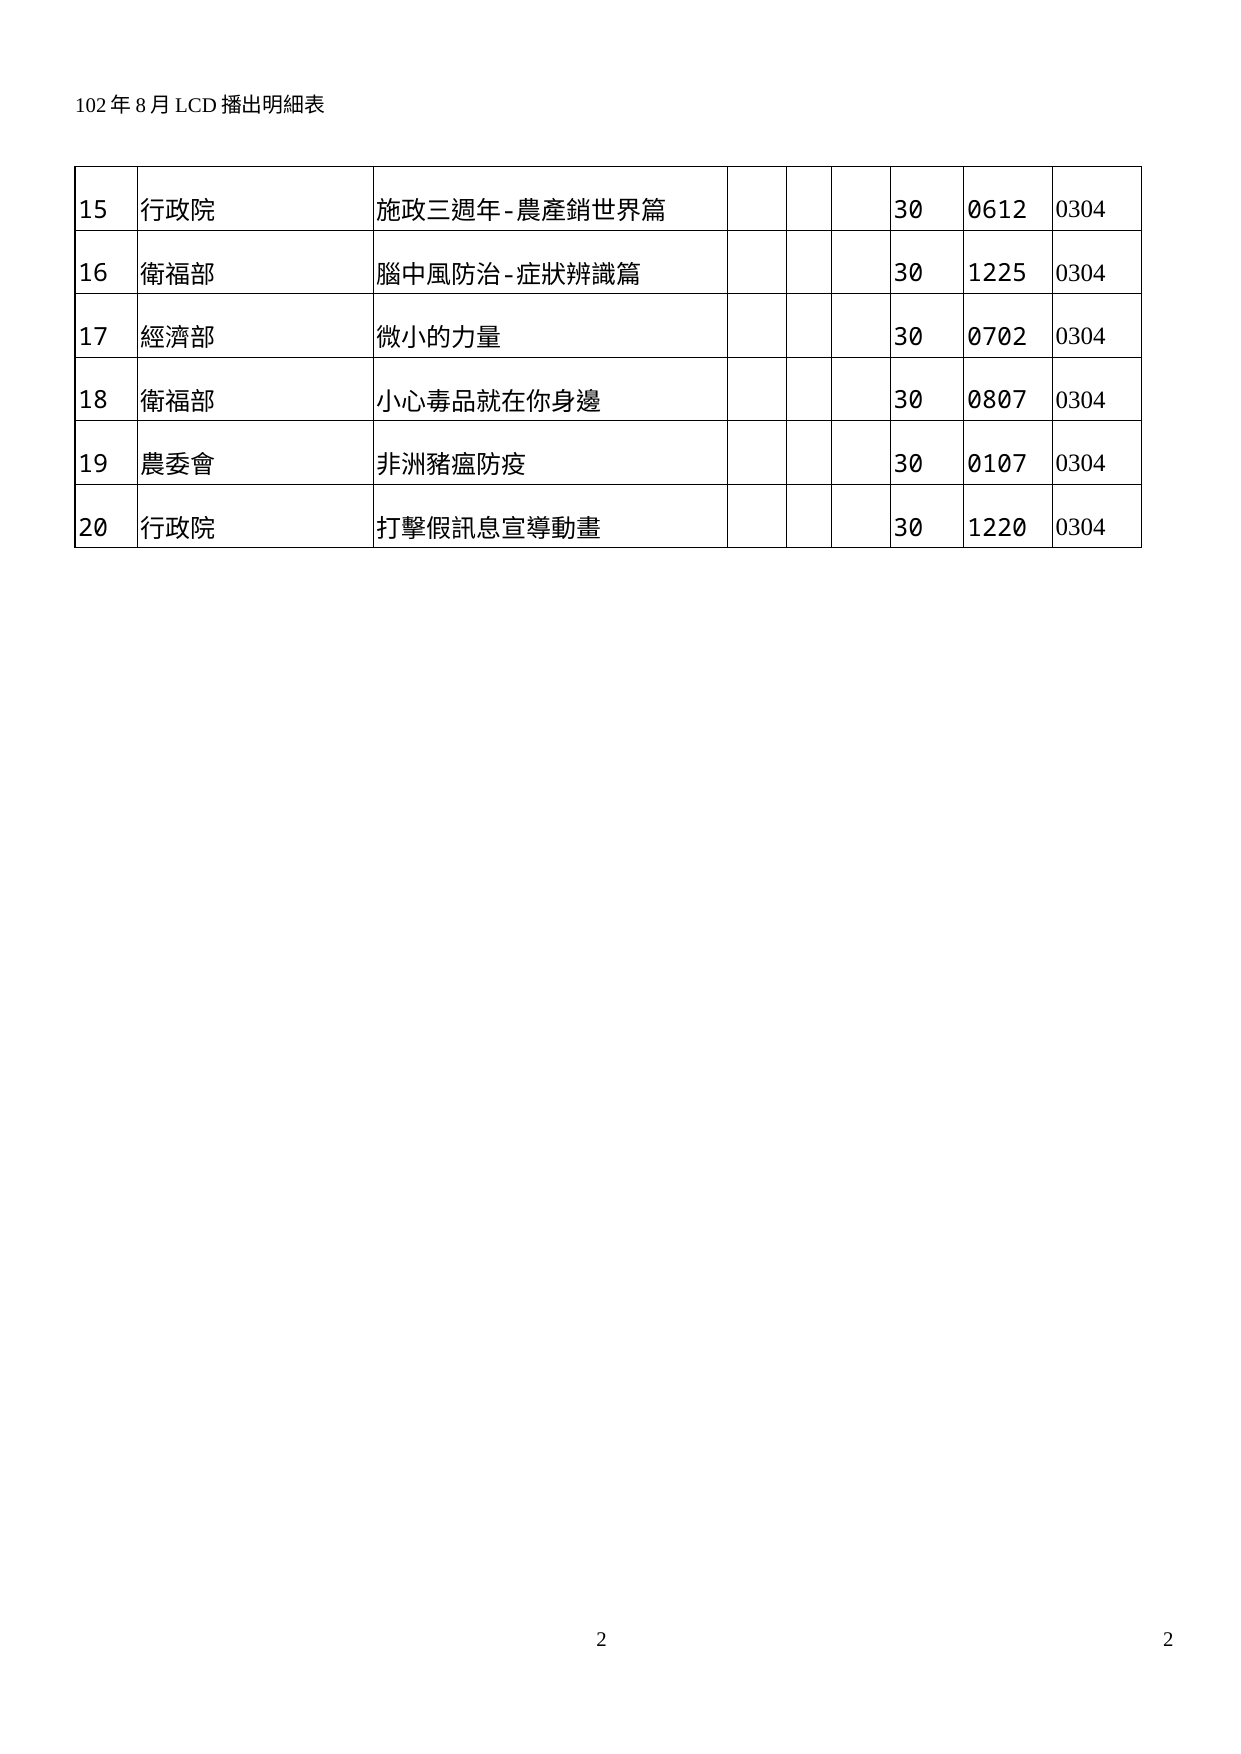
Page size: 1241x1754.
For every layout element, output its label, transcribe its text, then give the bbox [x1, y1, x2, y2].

table_cell 19 [76, 421, 137, 484]
table_cell 行政院 [138, 167, 373, 229]
table_cell 小心毒品就在你身邊 [374, 358, 727, 420]
table_cell 17 [76, 294, 137, 357]
table_cell 衛福部 [138, 231, 373, 293]
table_cell [832, 231, 890, 293]
table_cell 0702 [964, 294, 1052, 357]
table_cell 行政院 [138, 485, 373, 547]
table_cell 1220 [964, 485, 1052, 547]
table_cell 農委會 [138, 421, 373, 484]
table_cell [832, 294, 890, 357]
table_cell 腦中風防治-症狀辨識篇 [374, 231, 727, 293]
table_cell 1225 [964, 231, 1052, 293]
table_cell [728, 358, 786, 420]
table_cell 30 [891, 294, 963, 357]
table_cell [728, 231, 786, 293]
table_cell [787, 421, 831, 484]
table_cell 0807 [964, 358, 1052, 420]
table_cell 經濟部 [138, 294, 373, 357]
table_cell 0304 [1053, 358, 1141, 420]
table_cell 30 [891, 421, 963, 484]
table_cell 0304 [1053, 167, 1141, 229]
table_cell [728, 485, 786, 547]
table_cell 施政三週年-農產銷世界篇 [374, 167, 727, 229]
table_cell 30 [891, 167, 963, 229]
table_cell [787, 294, 831, 357]
table_cell 非洲豬瘟防疫 [374, 421, 727, 484]
table_cell [832, 358, 890, 420]
table_cell [728, 294, 786, 357]
table_cell 0612 [964, 167, 1052, 229]
table_cell 30 [891, 485, 963, 547]
table_cell 30 [891, 231, 963, 293]
table_cell [832, 167, 890, 229]
table_cell 衛福部 [138, 358, 373, 420]
table_cell [728, 167, 786, 229]
table_cell [832, 485, 890, 547]
table_cell 0304 [1053, 294, 1141, 357]
table_cell [832, 421, 890, 484]
table_cell 0304 [1053, 421, 1141, 484]
table_cell 16 [76, 231, 137, 293]
table_cell 打擊假訊息宣導動畫 [374, 485, 727, 547]
table_cell 0107 [964, 421, 1052, 484]
table_cell [728, 421, 786, 484]
table_cell 15 [76, 167, 137, 229]
table_cell 18 [76, 358, 137, 420]
table_cell 0304 [1053, 485, 1141, 547]
table_cell [787, 485, 831, 547]
table_cell 30 [891, 358, 963, 420]
table_cell [787, 358, 831, 420]
table_cell [787, 167, 831, 229]
table_cell [787, 231, 831, 293]
table_cell 20 [76, 485, 137, 547]
table_cell 0304 [1053, 231, 1141, 293]
table_cell 微小的力量 [374, 294, 727, 357]
